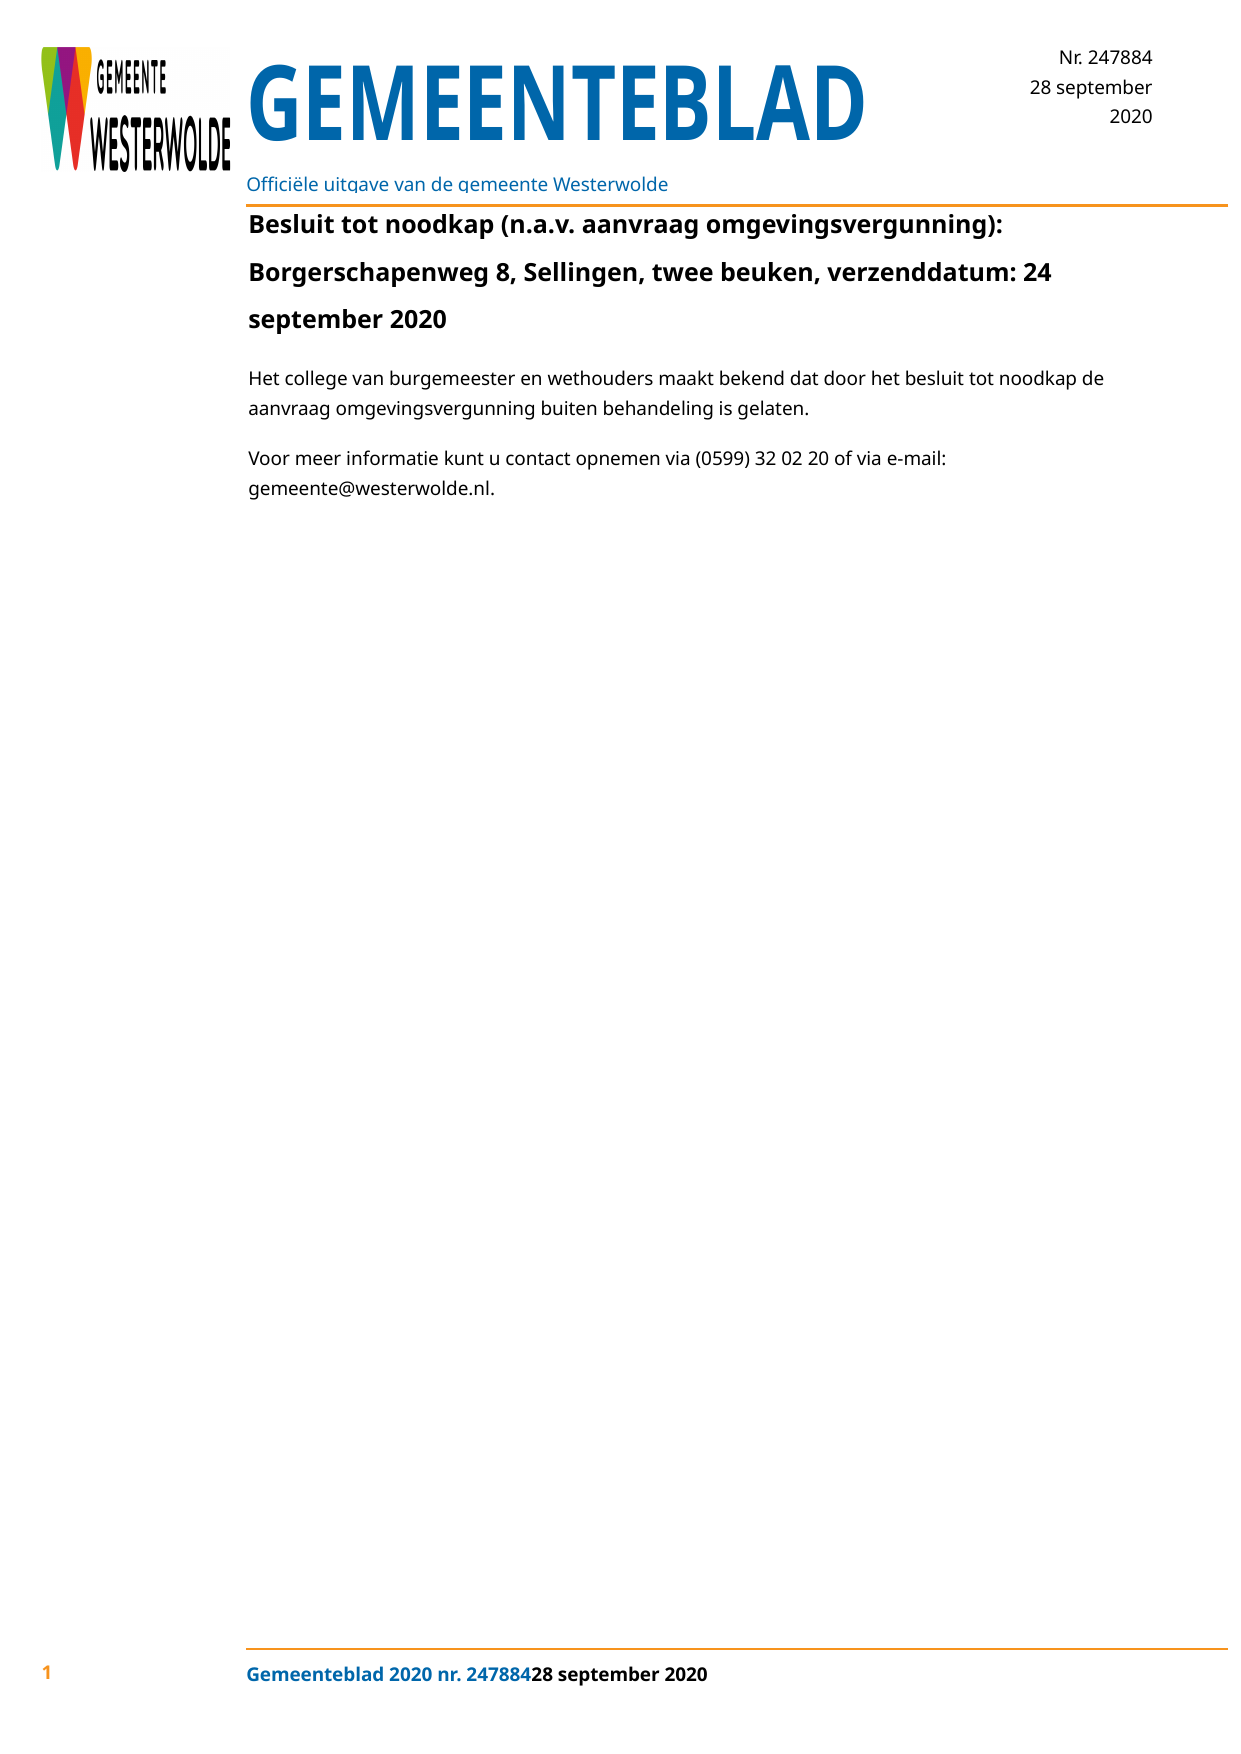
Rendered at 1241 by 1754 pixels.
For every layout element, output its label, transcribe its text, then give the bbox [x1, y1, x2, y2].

picture [41, 47, 231, 172]
text Voor meer informatie kunt u contact opnemen via (0599) 32 02 20 of via e-mail: gemeente@westerwolde.nl. [248, 446, 1152, 501]
text Besluit tot noodkap (n.a.v. aanvraag omgevingsvergunning): Borgerschapenweg 8, Sellingen, twee beuken, verzenddatum: 24 september 2020 [248, 207, 1152, 336]
text Het college van burgemeester en wethouders maakt bekend dat door het besluit tot noodkap de aanvraag omgevingsvergunning buiten behandeling is gelaten. [248, 366, 1152, 421]
